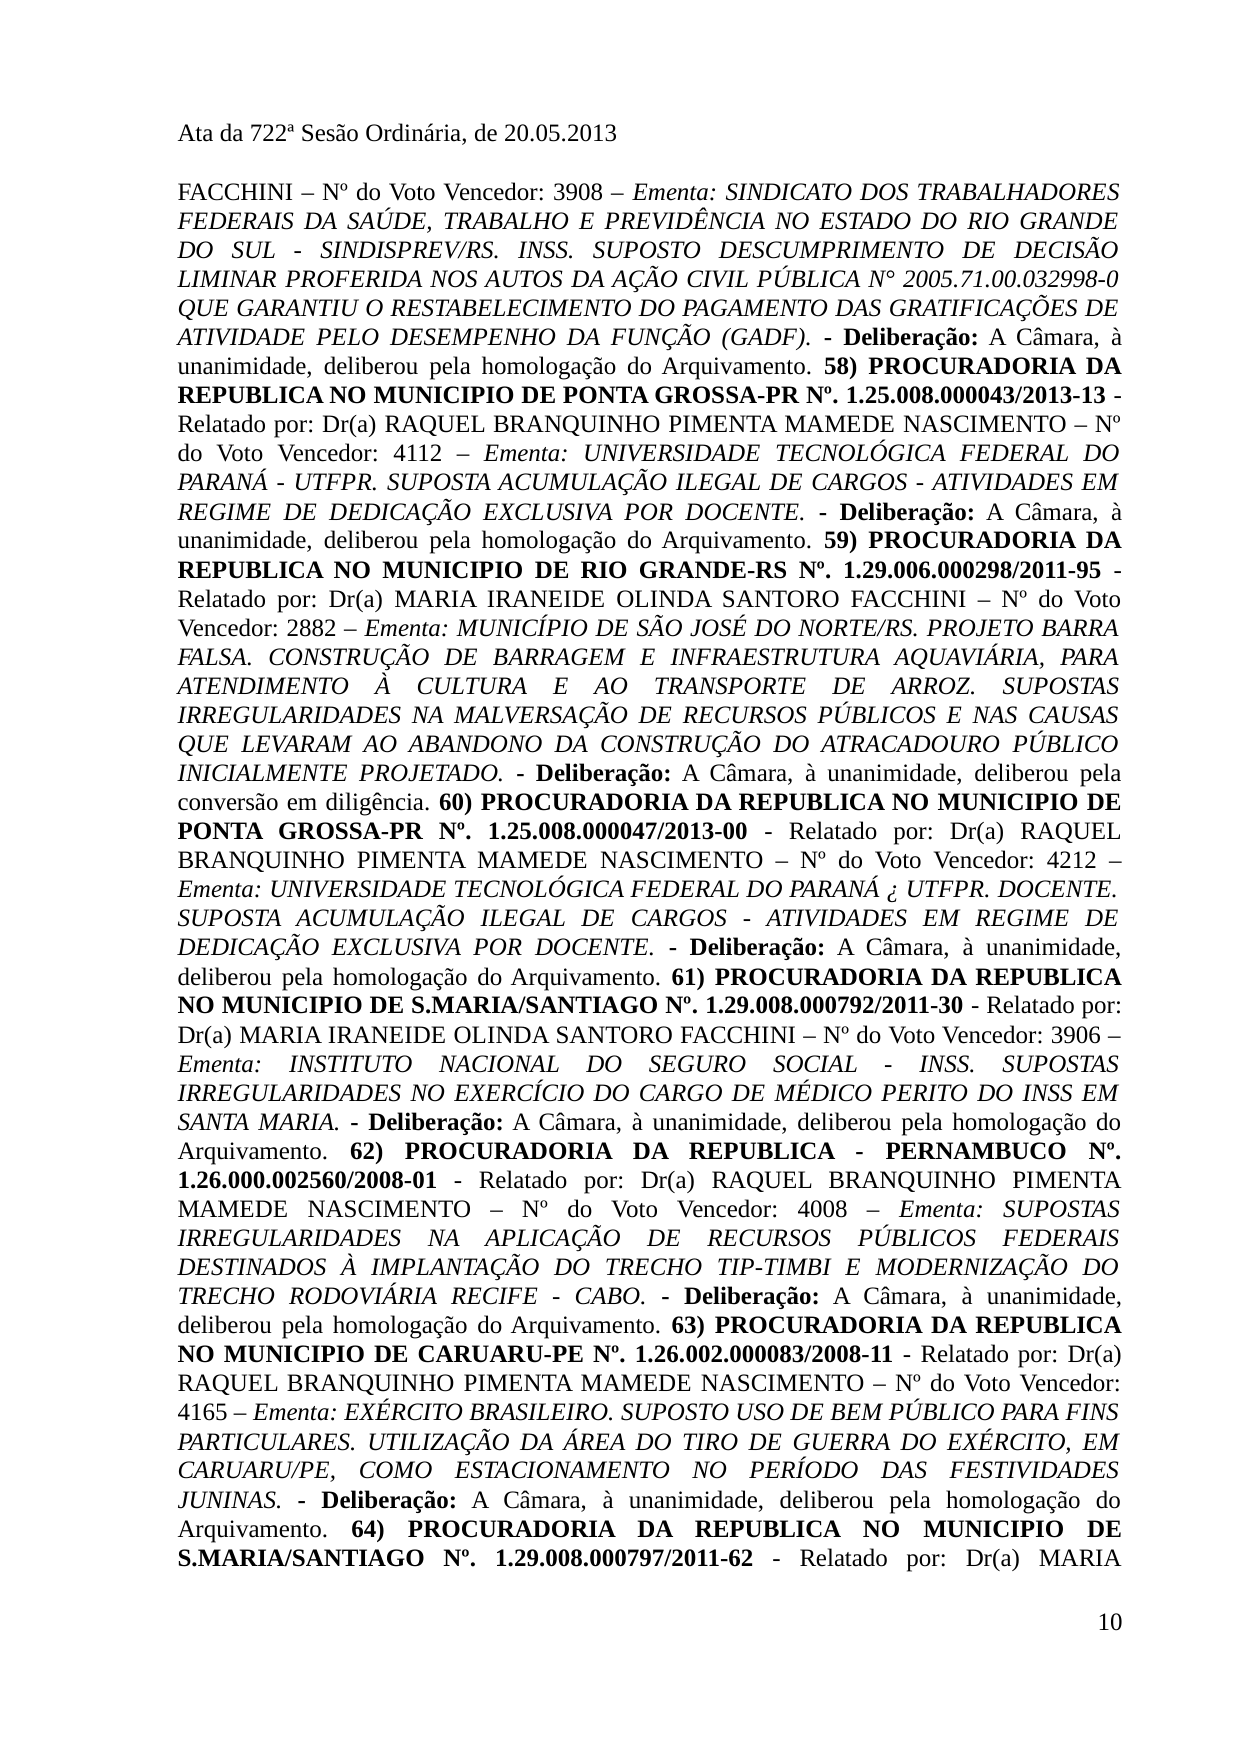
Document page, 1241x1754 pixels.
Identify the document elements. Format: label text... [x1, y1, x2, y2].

text FACCHINI – Nº do Voto Vencedor: 3908 – Ementa: SINDICATO DOS TRABALHADORES FEDERAIS DA SAÚDE, TRABALHO E PREVIDÊNCIA NO ESTADO DO RIO GRANDE DO SUL - SINDISPREV/RS. INSS. SUPOSTO DESCUMPRIMENTO DE DECISÃO LIMINAR PROFERIDA NOS AUTOS DA AÇÃO CIVIL PÚBLICA N° 2005.71.00.032998-0 QUE GARANTIU O RESTABELECIMENTO DO PAGAMENTO DAS GRATIFICAÇÕES DE ATIVIDADE PELO DESEMPENHO DA FUNÇÃO (GADF). - Deliberação: A Câmara, à unanimidade, deliberou pela homologação do Arquivamento. 58) PROCURADORIA DA REPUBLICA NO MUNICIPIO DE PONTA GROSSA-PR Nº. 1.25.008.000043/2013-13 - Relatado por: Dr(a) RAQUEL BRANQUINHO PIMENTA MAMEDE NASCIMENTO – Nº do Voto Vencedor: 4112 – Ementa: UNIVERSIDADE TECNOLÓGICA FEDERAL DO PARANÁ - UTFPR. SUPOSTA ACUMULAÇÃO ILEGAL DE CARGOS - ATIVIDADES EM REGIME DE DEDICAÇÃO EXCLUSIVA POR DOCENTE. - Deliberação: A Câmara, à unanimidade, deliberou pela homologação do Arquivamento. 59) PROCURADORIA DA REPUBLICA NO MUNICIPIO DE RIO GRANDE-RS Nº. 1.29.006.000298/2011-95 - Relatado por: Dr(a) MARIA IRANEIDE OLINDA SANTORO FACCHINI – Nº do Voto Vencedor: 2882 – Ementa: MUNICÍPIO DE SÃO JOSÉ DO NORTE/RS. PROJETO BARRA FALSA. CONSTRUÇÃO DE BARRAGEM E INFRAESTRUTURA AQUAVIÁRIA, PARA ATENDIMENTO À CULTURA E AO TRANSPORTE DE ARROZ. SUPOSTAS IRREGULARIDADES NA MALVERSAÇÃO DE RECURSOS PÚBLICOS E NAS CAUSAS QUE LEVARAM AO ABANDONO DA CONSTRUÇÃO DO ATRACADOURO PÚBLICO INICIALMENTE PROJETADO. - Deliberação: A Câmara, à unanimidade, deliberou pela conversão em diligência. 60) PROCURADORIA DA REPUBLICA NO MUNICIPIO DE PONTA GROSSA-PR Nº. 1.25.008.000047/2013-00 - Relatado por: Dr(a) RAQUEL BRANQUINHO PIMENTA MAMEDE NASCIMENTO – Nº do Voto Vencedor: 4212 – Ementa: UNIVERSIDADE TECNOLÓGICA FEDERAL DO PARANÁ ¿ UTFPR. DOCENTE. SUPOSTA ACUMULAÇÃO ILEGAL DE CARGOS - ATIVIDADES EM REGIME DE DEDICAÇÃO EXCLUSIVA POR DOCENTE. - Deliberação: A Câmara, à unanimidade, deliberou pela homologação do Arquivamento. 61) PROCURADORIA DA REPUBLICA NO MUNICIPIO DE S.MARIA/SANTIAGO Nº. 1.29.008.000792/2011-30 - Relatado por: Dr(a) MARIA IRANEIDE OLINDA SANTORO FACCHINI – Nº do Voto Vencedor: 3906 – Ementa: INSTITUTO NACIONAL DO SEGURO SOCIAL - INSS. SUPOSTAS IRREGULARIDADES NO EXERCÍCIO DO CARGO DE MÉDICO PERITO DO INSS EM SANTA MARIA. - Deliberação: A Câmara, à unanimidade, deliberou pela homologação do Arquivamento. 62) PROCURADORIA DA REPUBLICA - PERNAMBUCO Nº. 1.26.000.002560/2008-01 - Relatado por: Dr(a) RAQUEL BRANQUINHO PIMENTA MAMEDE NASCIMENTO – Nº do Voto Vencedor: 4008 – Ementa: SUPOSTAS IRREGULARIDADES NA APLICAÇÃO DE RECURSOS PÚBLICOS FEDERAIS DESTINADOS À IMPLANTAÇÃO DO TRECHO TIP-TIMBI E MODERNIZAÇÃO DO TRECHO RODOVIÁRIA RECIFE - CABO. - Deliberação: A Câmara, à unanimidade, deliberou pela homologação do Arquivamento. 63) PROCURADORIA DA REPUBLICA NO MUNICIPIO DE CARUARU-PE Nº. 1.26.002.000083/2008-11 - Relatado por: Dr(a) RAQUEL BRANQUINHO PIMENTA MAMEDE NASCIMENTO – Nº do Voto Vencedor: 4165 – Ementa: EXÉRCITO BRASILEIRO. SUPOSTO USO DE BEM PÚBLICO PARA FINS PARTICULARES. UTILIZAÇÃO DA ÁREA DO TIRO DE GUERRA DO EXÉRCITO, EM CARUARU/PE, COMO ESTACIONAMENTO NO PERÍODO DAS FESTIVIDADES JUNINAS. - Deliberação: A Câmara, à unanimidade, deliberou pela homologação do Arquivamento. 64) PROCURADORIA DA REPUBLICA NO MUNICIPIO DE S.MARIA/SANTIAGO Nº. 1.29.008.000797/2011-62 - Relatado por: Dr(a) MARIA [177, 177, 1122, 1572]
